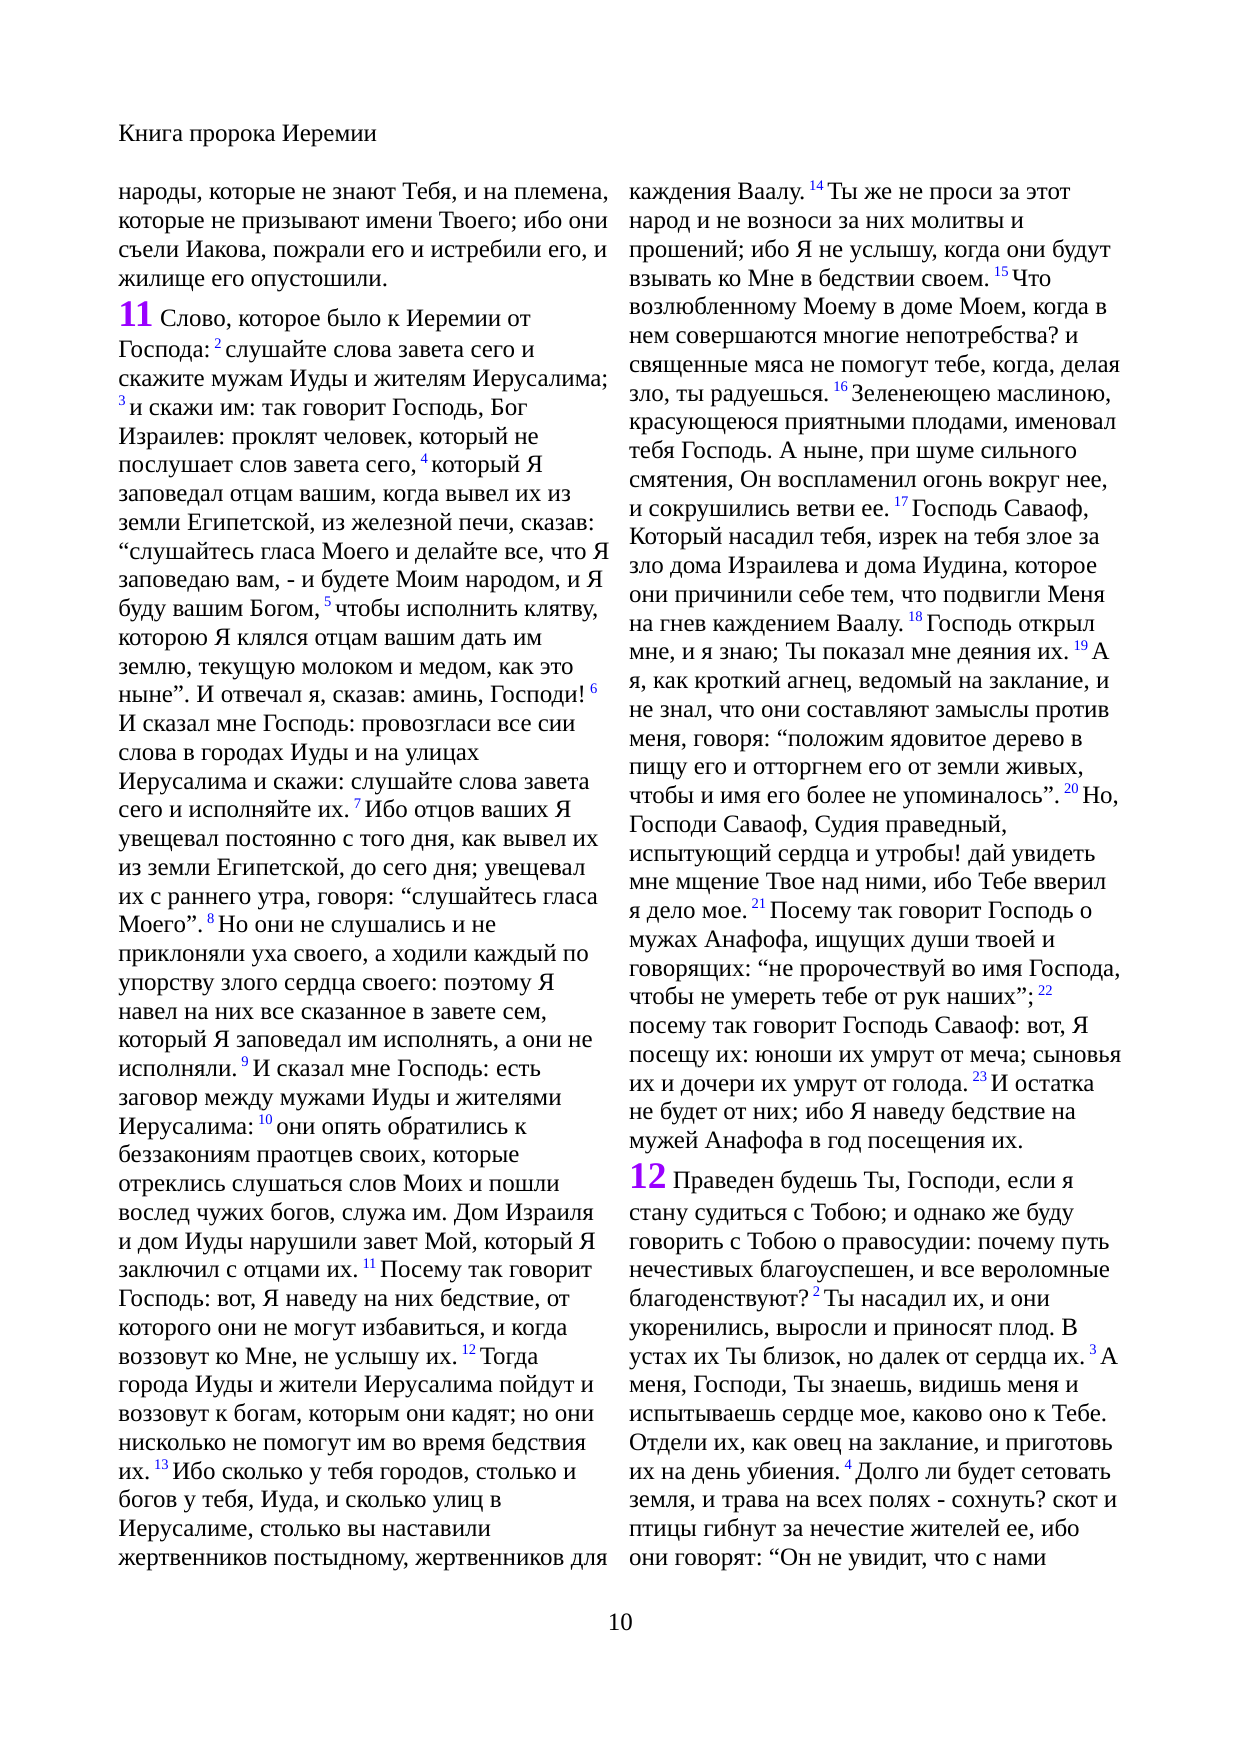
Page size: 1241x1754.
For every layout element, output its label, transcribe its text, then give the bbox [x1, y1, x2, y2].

text 12 Праведен будешь Ты, Господи, если я стану судиться с Тобою; и однако же буду говорить с Тобою о правосудии: почему путь нечестивых благоуспешен, и все вероломные благоденствуют? 2 Ты насадил их, и они укоренились, выросли и приносят плод. В устах их Ты близок, но далек от сердца их. 3 А меня, Господи, Ты знаешь, видишь меня и испытываешь сердце мое, каково оно к Тебе. Отдели их, как овец на заклание, и приготовь их на день убиения. 4 Долго ли будет сетовать земля, и трава на всех полях - сохнуть? скот и птицы гибнут за нечестие жителей ее, ибо они говорят: “Он не увидит, что с нами [629, 1154, 1122, 1571]
text каждения Ваалу. 14 Ты же не проси за этот народ и не возноси за них молитвы и прошений; ибо Я не услышу, когда они будут взывать ко Мне в бедствии своем. 15 Что возлюбленному Моему в доме Моем, когда в нем совершаются многие непотребства? и священные мяса не помогут тебе, когда, делая зло, ты радуешься. 16 Зеленеющею маслиною, красующеюся приятными плодами, именовал тебя Господь. А ныне, при шуме сильного смятения, Он воспламенил огонь вокруг нее, и сокрушились ветви ее. 17 Господь Саваоф, Который насадил тебя, изрек на тебя злое за зло дома Израилева и дома Иудина, которое они причинили себе тем, что подвигли Меня на гнев каждением Ваалу. 18 Господь открыл мне, и я знаю; Ты показал мне деяния их. 19 А я, как кроткий агнец, ведомый на заклание, и не знал, что они составляют замыслы против меня, говоря: “положим ядовитое дерево в пищу его и отторгнем его от земли живых, чтобы и имя его более не упоминалось”. 20 Но, Господи Саваоф, Судия праведный, испытующий сердца и утробы! дай увидеть мне мщение Твое над ними, ибо Тебе вверил я дело мое. 21 Посему так говорит Господь о мужах Анафофа, ищущих души твоей и говорящих: “не пророчествуй во имя Господа, чтобы не умереть тебе от рук наших”; 22 посему так говорит Господь Саваоф: вот, Я посещу их: юноши их умрут от меча; сыновья их и дочери их умрут от голода. 23 И остатка не будет от них; ибо Я наведу бедствие на мужей Анафофа в год посещения их. [629, 176, 1122, 1154]
text народы, которые не знают Тебя, и на племена, которые не призывают имени Твоего; ибо они съели Иакова, пожрали его и истребили его, и жилище его опустошили. [118, 176, 611, 291]
text 11 Слово, которое было к Иеремии от Господа: 2 слушайте слова завета сего и скажите мужам Иуды и жителям Иерусалима; 3 и скажи им: так говорит Господь, Бог Израилев: проклят человек, который не послушает слов завета сего, 4 который Я заповедал отцам вашим, когда вывел их из земли Египетской, из железной печи, сказав: “слушайтесь гласа Моего и делайте все, что Я заповедаю вам, - и будете Моим народом, и Я буду вашим Богом, 5 чтобы исполнить клятву, которою Я клялся отцам вашим дать им землю, текущую молоком и медом, как это ныне”. И отвечал я, сказав: аминь, Господи! 6 И сказал мне Господь: провозгласи все сии слова в городах Иуды и на улицах Иерусалима и скажи: слушайте слова завета сего и исполняйте их. 7 Ибо отцов ваших Я увещевал постоянно с того дня, как вывел их из земли Египетской, до сего дня; увещевал их с раннего утра, говоря: “слушайтесь гласа Моего”. 8 Но они не слушались и не приклоняли уха своего, а ходили каждый по упорству злого сердца своего: поэтому Я навел на них все сказанное в завете сем, который Я заповедал им исполнять, а они не исполняли. 9 И сказал мне Господь: есть заговор между мужами Иуды и жителями Иерусалима: 10 они опять обратились к беззакониям праотцев своих, которые отреклись слушаться слов Моих и пошли вослед чужих богов, служа им. Дом Израиля и дом Иуды нарушили завет Мой, который Я заключил с отцами их. 11 Посему так говорит Господь: вот, Я наведу на них бедствие, от которого они не могут избавиться, и когда воззовут ко Мне, не услышу их. 12 Тогда города Иуды и жители Иерусалима пойдут и воззовут к богам, которым они кадят; но они нисколько не помогут им во время бедствия их. 13 Ибо сколько у тебя городов, столько и богов у тебя, Иуда, и сколько улиц в Иерусалиме, столько вы наставили жертвенников постыдному, жертвенников для [118, 291, 611, 1571]
